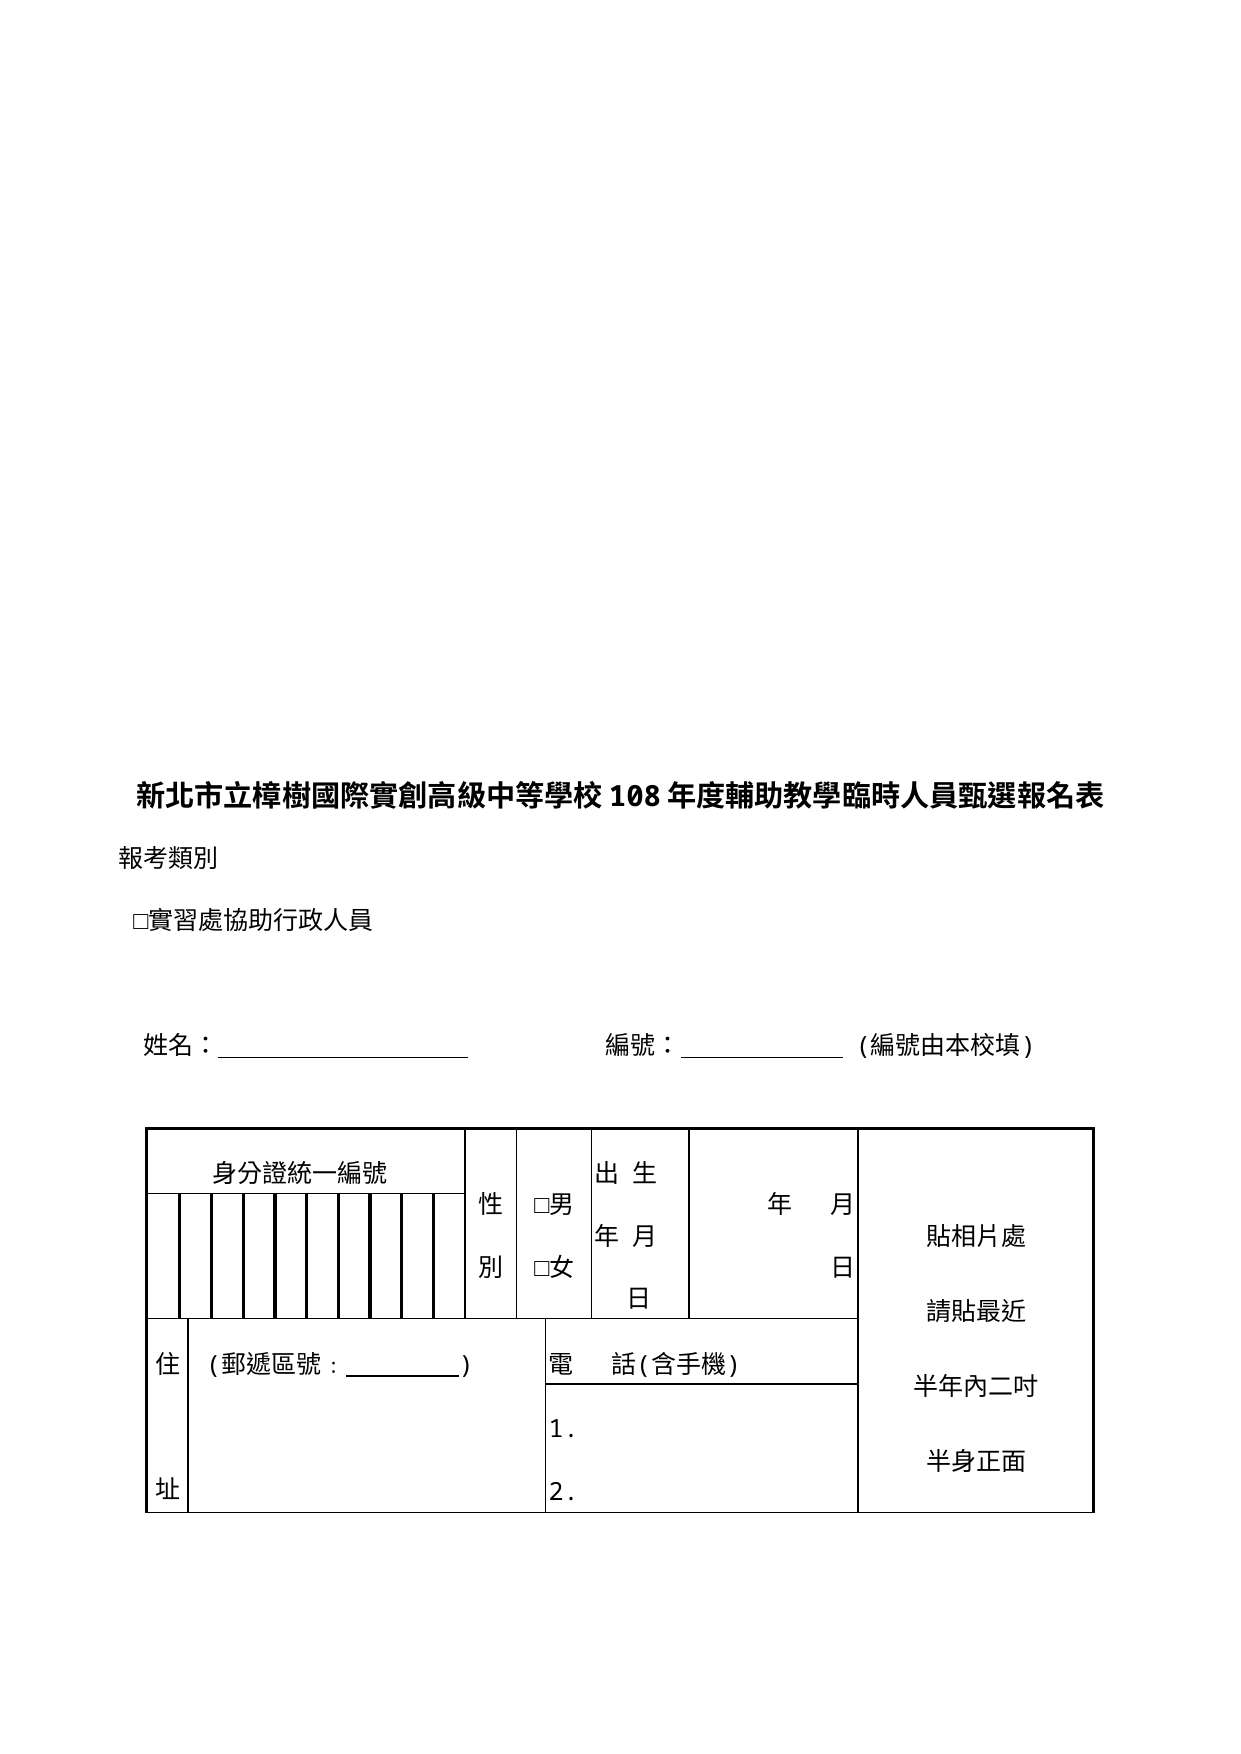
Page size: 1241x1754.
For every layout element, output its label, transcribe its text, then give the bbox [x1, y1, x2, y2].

table_cell [181, 1194, 210, 1318]
table_header □男 □女 [517, 1130, 591, 1318]
table_cell [245, 1194, 273, 1318]
table_cell [213, 1194, 242, 1318]
text 報考類別 [118, 814, 1122, 877]
table_cell [403, 1194, 432, 1318]
table_header 性 別 [466, 1130, 516, 1318]
table_header 出 生 年 月 日 [592, 1130, 688, 1318]
table_cell [308, 1194, 337, 1318]
table_header 年 月 日 [690, 1130, 857, 1318]
table_header 貼相片處 請貼最近 半年內二吋 半身正面 [859, 1130, 1092, 1511]
text 姓名： 編號： (編號由本校填) [143, 1002, 1122, 1064]
table_cell [148, 1194, 178, 1318]
table_cell 住 址 [148, 1319, 187, 1511]
table_cell (郵遞區號﹕ ) [189, 1319, 545, 1511]
text 新北市立樟樹國際實創高級中等學校108年度輔助教學臨時人員甄選報名表 [118, 752, 1122, 814]
table_cell 電 話(含手機) [546, 1319, 857, 1383]
table_cell 1. 2. [546, 1385, 857, 1511]
table_header 身分證統一編號 [148, 1130, 464, 1193]
text □實習處協助行政人員 [118, 877, 1122, 939]
table_cell [435, 1194, 464, 1318]
table_cell [340, 1194, 368, 1318]
table_cell [372, 1194, 400, 1318]
table_cell [277, 1194, 305, 1318]
